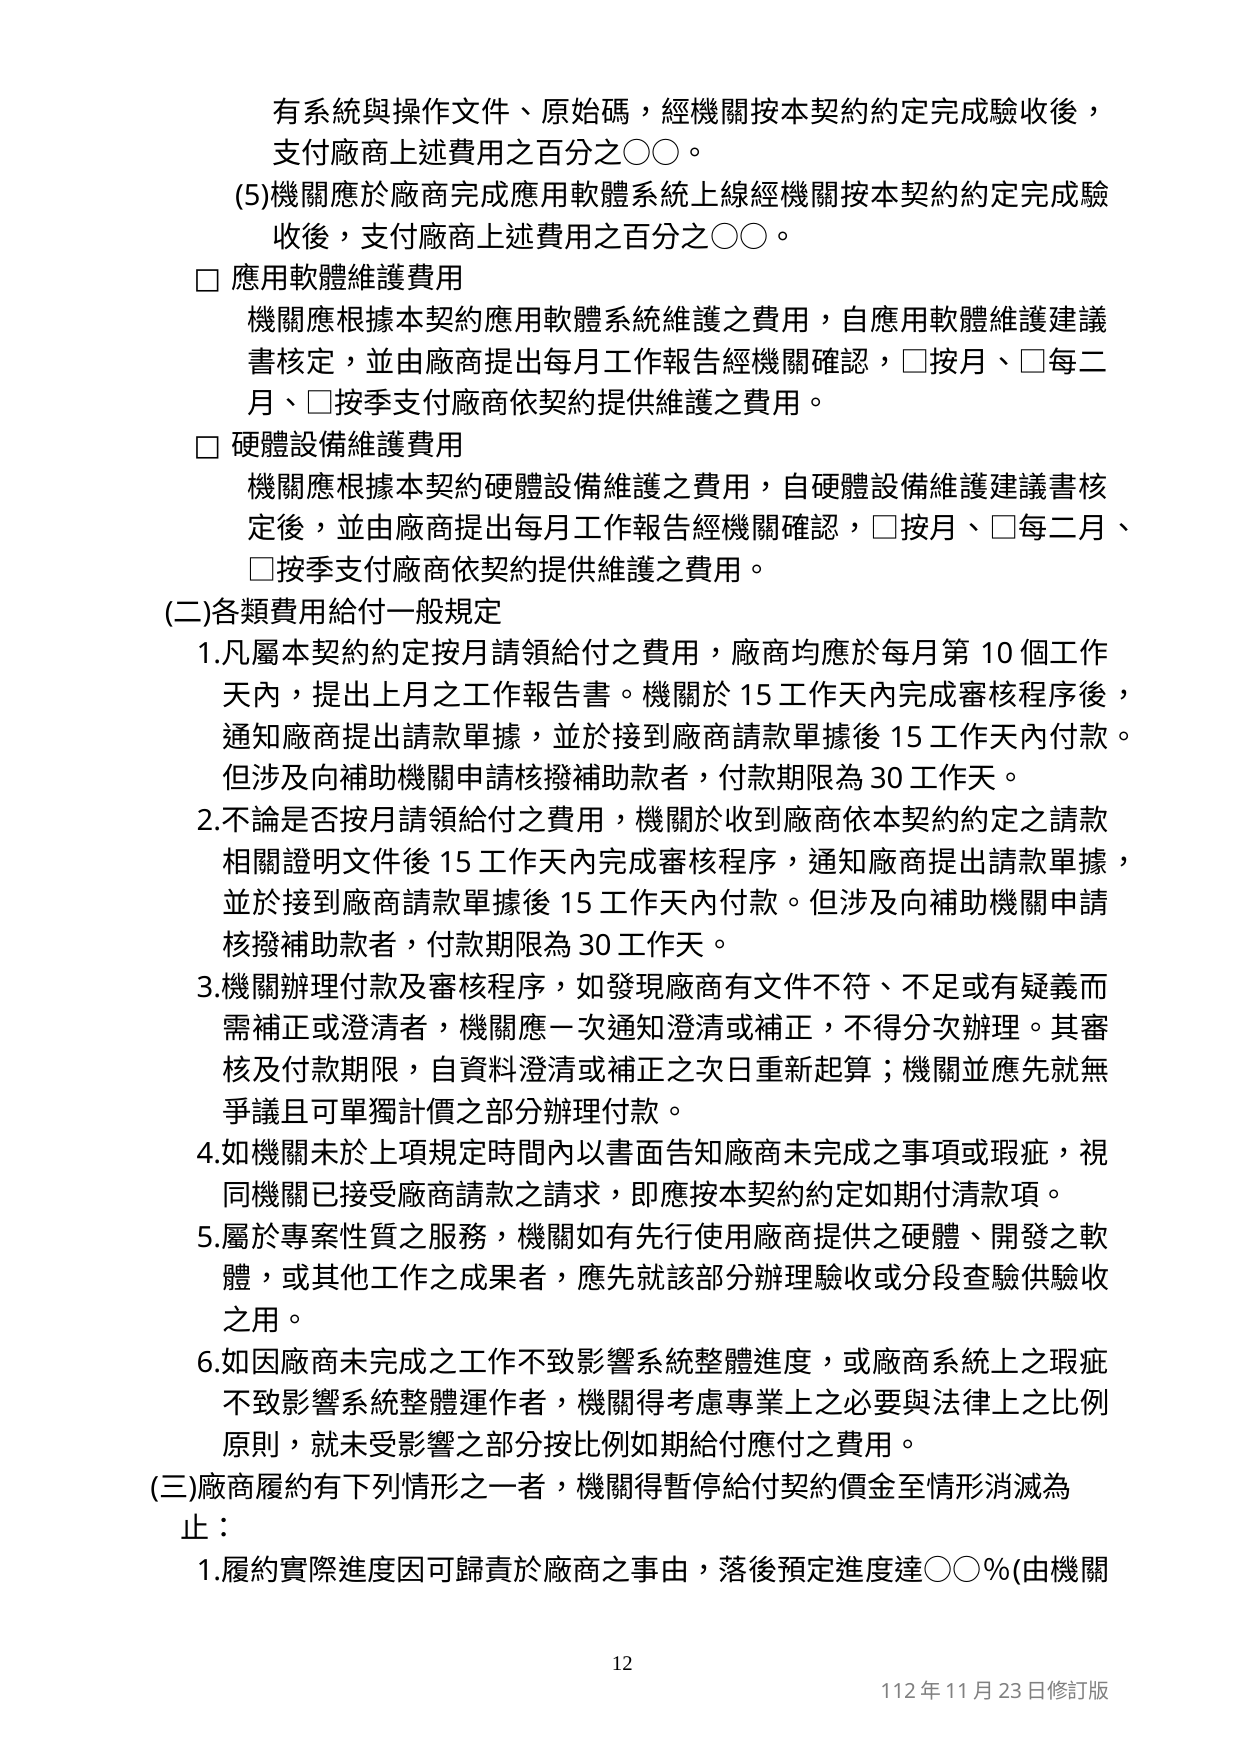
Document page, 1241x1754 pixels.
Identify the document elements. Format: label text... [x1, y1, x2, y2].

text (二)各類費用給付一般規定 [164, 589, 1109, 630]
text (三)廠商履約有下列情形之一者，機關得暫停給付契約價金至情形消滅為 [135, 1464, 1109, 1505]
list 硬體設備維護費用 [193, 422, 1109, 464]
text 6.如因廠商未完成之工作不致影響系統整體進度，或廠商系統上之瑕疵不致影響系統整體運作者，機關得考慮專業上之必要與法律上之比例原則，就未受影響之部分按比例如期給付應付之費用。 [196, 1339, 1109, 1464]
text 1.履約實際進度因可歸責於廠商之事由，落後預定進度達○○％(由機關 [196, 1547, 1109, 1589]
text 3.機關辦理付款及審核程序，如發現廠商有文件不符、不足或有疑義而需補正或澄清者，機關應ㄧ次通知澄清或補正，不得分次辦理。其審核及付款期限，自資料澄清或補正之次日重新起算；機關並應先就無爭議且可單獨計價之部分辦理付款。 [196, 964, 1109, 1130]
text 有系統與操作文件、原始碼，經機關按本契約約定完成驗收後，支付廠商上述費用之百分之○○。 [235, 89, 1109, 172]
text 機關應根據本契約硬體設備維護之費用，自硬體設備維護建議書核定後，並由廠商提出每月工作報告經機關確認，□按月、□每二月、□按季支付廠商依契約提供維護之費用。 [247, 464, 1109, 589]
list 應用軟體維護費用 [193, 255, 1109, 297]
text 4.如機關未於上項規定時間內以書面告知廠商未完成之事項或瑕疵，視同機關已接受廠商請款之請求，即應按本契約約定如期付清款項。 [196, 1130, 1109, 1214]
text 5.屬於專案性質之服務，機關如有先行使用廠商提供之硬體、開發之軟體，或其他工作之成果者，應先就該部分辦理驗收或分段查驗供驗收之用。 [196, 1214, 1109, 1339]
text 機關應根據本契約應用軟體系統維護之費用，自應用軟體維護建議書核定，並由廠商提出每月工作報告經機關確認，□按月、□每二月、□按季支付廠商依契約提供維護之費用。 [247, 297, 1109, 422]
text 止： [135, 1505, 1109, 1547]
text 2.不論是否按月請領給付之費用，機關於收到廠商依本契約約定之請款相關證明文件後15工作天內完成審核程序，通知廠商提出請款單據，並於接到廠商請款單據後15工作天內付款。但涉及向補助機關申請核撥補助款者，付款期限為30工作天。 [196, 797, 1109, 964]
text (5)機關應於廠商完成應用軟體系統上線經機關按本契約約定完成驗收後，支付廠商上述費用之百分之○○。 [235, 172, 1109, 255]
text 1.凡屬本契約約定按月請領給付之費用，廠商均應於每月第10個工作天內，提出上月之工作報告書。機關於15工作天內完成審核程序後，通知廠商提出請款單據，並於接到廠商請款單據後15工作天內付款。但涉及向補助機關申請核撥補助款者，付款期限為30工作天。 [196, 630, 1109, 797]
